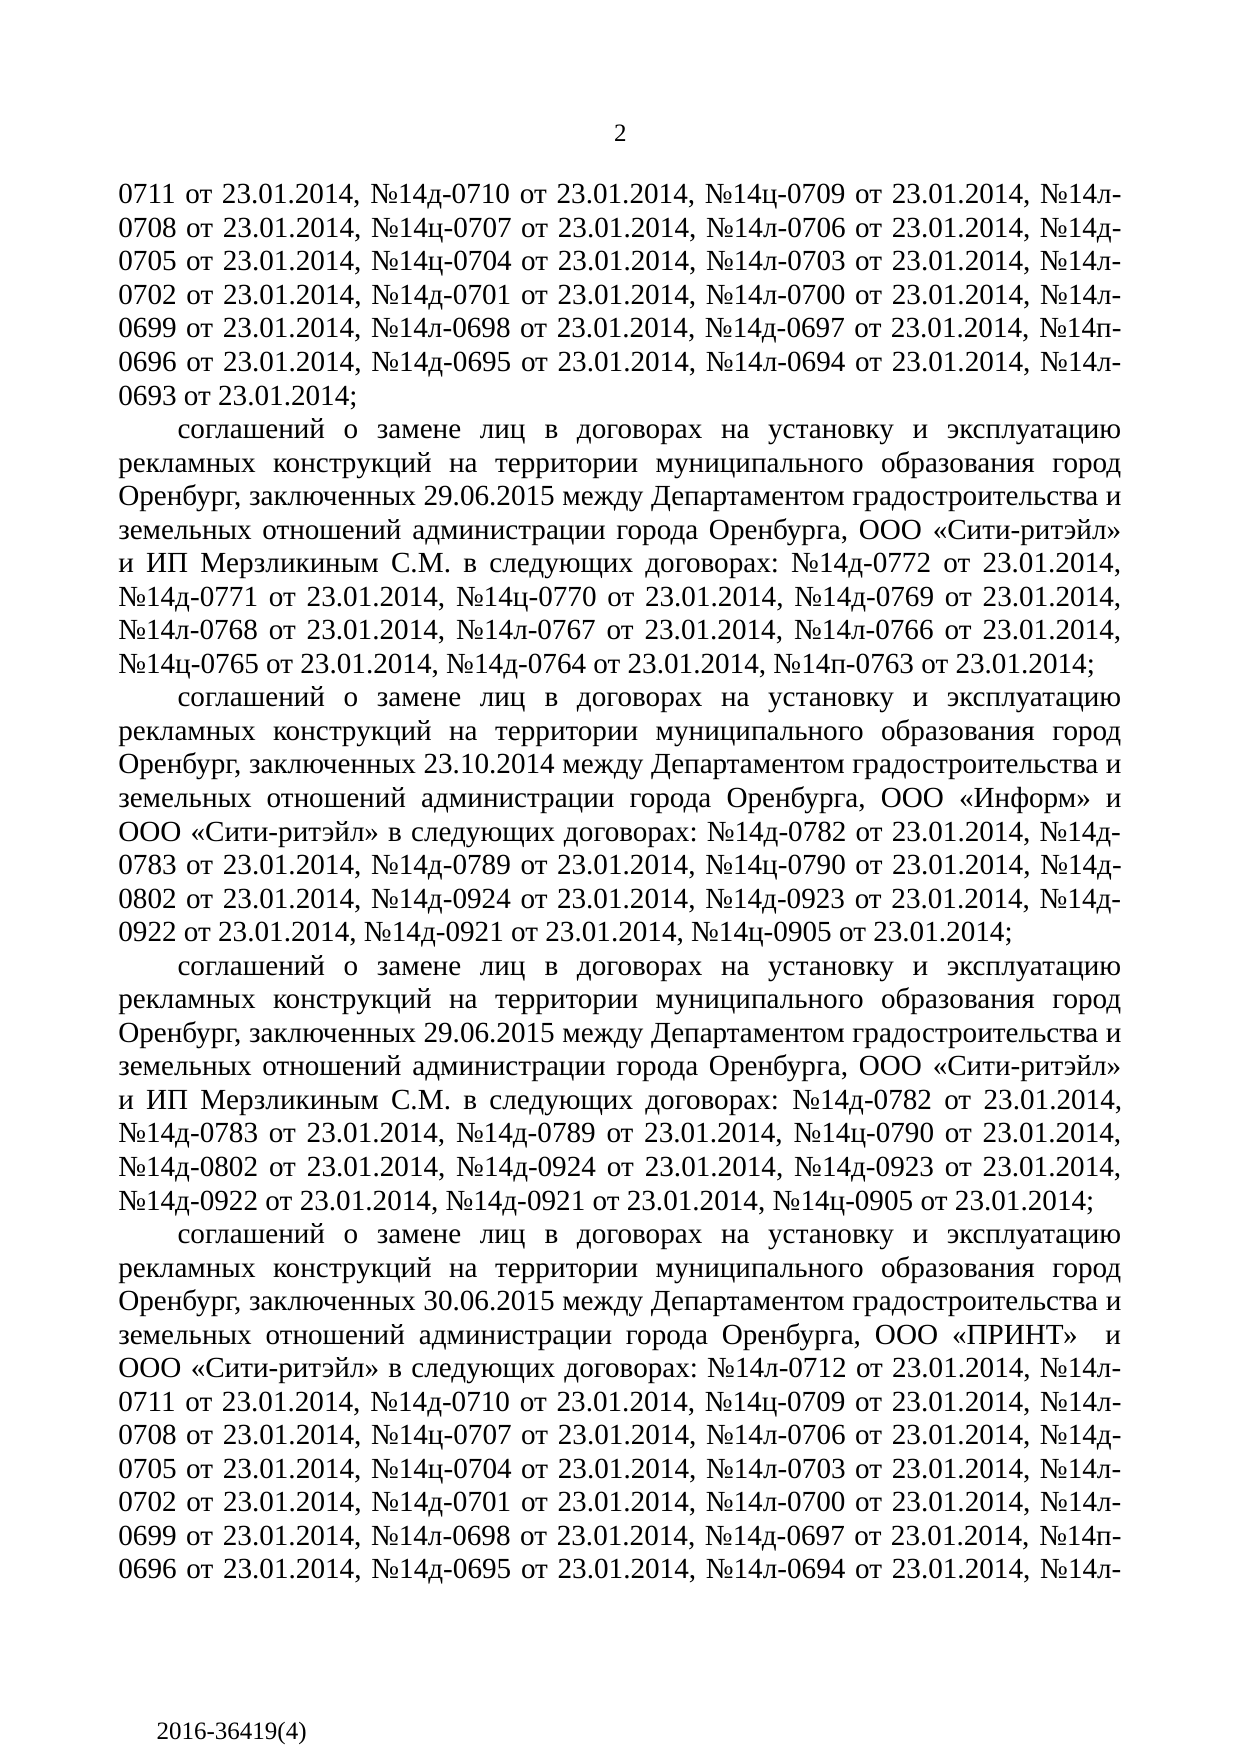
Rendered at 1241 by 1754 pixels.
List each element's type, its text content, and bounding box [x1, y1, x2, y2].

text соглашений о замене лиц в договорах на установку и эксплуатацию рекламных конструкций на территории муниципального образования город Оренбург, заключенных 29.06.2015 между Департаментом градостроительства и земельных отношений администрации города Оренбурга, ООО «Сити-ритэйл» и ИП Мерзликиным С.М. в следующих договорах: №14д-0772 от 23.01.2014, №14д-0771 от 23.01.2014, №14ц-0770 от 23.01.2014, №14д-0769 от 23.01.2014, №14л-0768 от 23.01.2014, №14л-0767 от 23.01.2014, №14л-0766 от 23.01.2014, №14ц-0765 от 23.01.2014, №14д-0764 от 23.01.2014, №14п-0763 от 23.01.2014; [118, 411, 1122, 679]
text соглашений о замене лиц в договорах на установку и эксплуатацию рекламных конструкций на территории муниципального образования город Оренбург, заключенных 30.06.2015 между Департаментом градостроительства и земельных отношений администрации города Оренбурга, ООО «ПРИНТ» и ООО «Сити-ритэйл» в следующих договорах: №14л-0712 от 23.01.2014, №14л-0711 от 23.01.2014, №14д-0710 от 23.01.2014, №14ц-0709 от 23.01.2014, №14л-0708 от 23.01.2014, №14ц-0707 от 23.01.2014, №14л-0706 от 23.01.2014, №14д-0705 от 23.01.2014, №14ц-0704 от 23.01.2014, №14л-0703 от 23.01.2014, №14л-0702 от 23.01.2014, №14д-0701 от 23.01.2014, №14л-0700 от 23.01.2014, №14л-0699 от 23.01.2014, №14л-0698 от 23.01.2014, №14д-0697 от 23.01.2014, №14п-0696 от 23.01.2014, №14д-0695 от 23.01.2014, №14л-0694 от 23.01.2014, №14л- [118, 1216, 1122, 1585]
text 0711 от 23.01.2014, №14д-0710 от 23.01.2014, №14ц-0709 от 23.01.2014, №14л-0708 от 23.01.2014, №14ц-0707 от 23.01.2014, №14л-0706 от 23.01.2014, №14д-0705 от 23.01.2014, №14ц-0704 от 23.01.2014, №14л-0703 от 23.01.2014, №14л-0702 от 23.01.2014, №14д-0701 от 23.01.2014, №14л-0700 от 23.01.2014, №14л-0699 от 23.01.2014, №14л-0698 от 23.01.2014, №14д-0697 от 23.01.2014, №14п-0696 от 23.01.2014, №14д-0695 от 23.01.2014, №14л-0694 от 23.01.2014, №14л-0693 от 23.01.2014; [118, 176, 1122, 411]
text соглашений о замене лиц в договорах на установку и эксплуатацию рекламных конструкций на территории муниципального образования город Оренбург, заключенных 23.10.2014 между Департаментом градостроительства и земельных отношений администрации города Оренбурга, ООО «Информ» и ООО «Сити-ритэйл» в следующих договорах: №14д-0782 от 23.01.2014, №14д-0783 от 23.01.2014, №14д-0789 от 23.01.2014, №14ц-0790 от 23.01.2014, №14д-0802 от 23.01.2014, №14д-0924 от 23.01.2014, №14д-0923 от 23.01.2014, №14д-0922 от 23.01.2014, №14д-0921 от 23.01.2014, №14ц-0905 от 23.01.2014; [118, 679, 1122, 948]
text соглашений о замене лиц в договорах на установку и эксплуатацию рекламных конструкций на территории муниципального образования город Оренбург, заключенных 29.06.2015 между Департаментом градостроительства и земельных отношений администрации города Оренбурга, ООО «Сити-ритэйл» и ИП Мерзликиным С.М. в следующих договорах: №14д-0782 от 23.01.2014, №14д-0783 от 23.01.2014, №14д-0789 от 23.01.2014, №14ц-0790 от 23.01.2014, №14д-0802 от 23.01.2014, №14д-0924 от 23.01.2014, №14д-0923 от 23.01.2014, №14д-0922 от 23.01.2014, №14д-0921 от 23.01.2014, №14ц-0905 от 23.01.2014; [118, 948, 1122, 1216]
